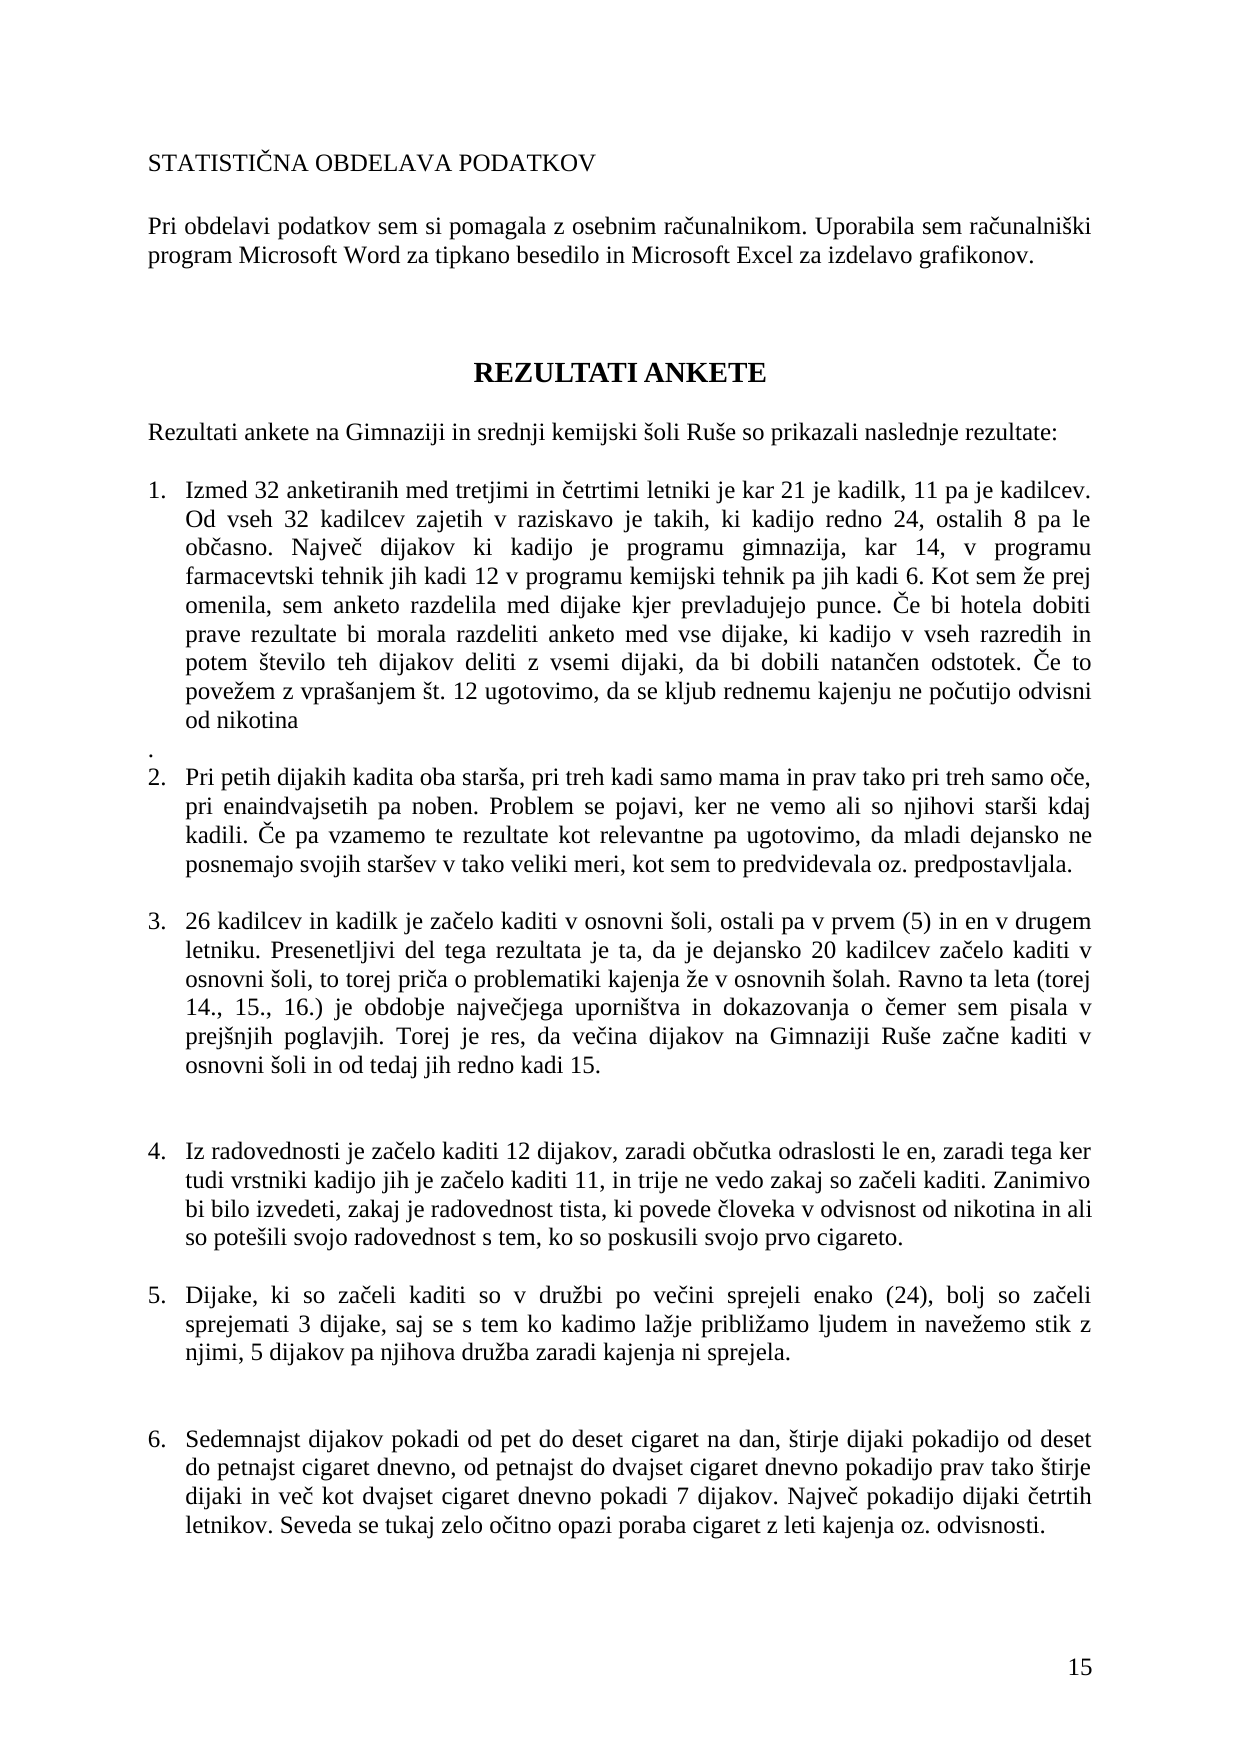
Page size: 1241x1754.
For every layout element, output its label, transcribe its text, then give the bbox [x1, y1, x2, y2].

list Pri petih dijakih kadita oba starša, pri treh kadi samo mama in prav tako pri treh samo oče, pri enaindvajsetih pa noben. Problem se pojavi, ker ne vemo ali so njihovi starši kdaj kadili. Če pa vzamemo te rezultate kot relevantne pa ugotovimo, da mladi dejansko ne posnemajo svojih staršev v tako veliki meri, kot sem to predvidevala oz. predpostavljala. [148, 762, 1093, 877]
text Pri obdelavi podatkov sem si pomagala z osebnim računalnikom. Uporabila sem računalniški program Microsoft Word za tipkano besedilo in Microsoft Excel za izdelavo grafikonov. [148, 211, 1093, 269]
text . [148, 734, 1093, 762]
list Iz radovednosti je začelo kaditi 12 dijakov, zaradi občutka odraslosti le en, zaradi tega ker tudi vrstniki kadijo jih je začelo kaditi 11, in trije ne vedo zakaj so začeli kaditi. Zanimivo bi bilo izvedeti, zakaj je radovednost tista, ki povede človeka v odvisnost od nikotina in ali so potešili svojo radovednost s tem, ko so poskusili svojo prvo cigareto. [148, 1136, 1093, 1251]
subtitle STATISTIČNA OBDELAVA PODATKOV [148, 148, 1093, 176]
list Sedemnajst dijakov pokadi od pet do deset cigaret na dan, štirje dijaki pokadijo od deset do petnajst cigaret dnevno, od petnajst do dvajset cigaret dnevno pokadijo prav tako štirje dijaki in več kot dvajset cigaret dnevno pokadi 7 dijakov. Največ pokadijo dijaki četrtih letnikov. Seveda se tukaj zelo očitno opazi poraba cigaret z leti kajenja oz. odvisnosti. [148, 1424, 1093, 1539]
list Dijake, ki so začeli kaditi so v družbi po večini sprejeli enako (24), bolj so začeli sprejemati 3 dijake, saj se s tem ko kadimo lažje približamo ljudem in navežemo stik z njimi, 5 dijakov pa njihova družba zaradi kajenja ni sprejela. [148, 1280, 1093, 1366]
list Izmed 32 anketiranih med tretjimi in četrtimi letniki je kar 21 je kadilk, 11 pa je kadilcev. Od vseh 32 kadilcev zajetih v raziskavo je takih, ki kadijo redno 24, ostalih 8 pa le občasno. Največ dijakov ki kadijo je programu gimnazija, kar 14, v programu farmacevtski tehnik jih kadi 12 v programu kemijski tehnik pa jih kadi 6. Kot sem že prej omenila, sem anketo razdelila med dijake kjer prevladujejo punce. Če bi hotela dobiti prave rezultate bi morala razdeliti anketo med vse dijake, ki kadijo v vseh razredih in potem število teh dijakov deliti z vsemi dijaki, da bi dobili natančen odstotek. Če to povežem z vprašanjem št. 12 ugotovimo, da se kljub rednemu kajenju ne počutijo odvisni od nikotina [148, 475, 1093, 734]
list 26 kadilcev in kadilk je začelo kaditi v osnovni šoli, ostali pa v prvem (5) in en v drugem letniku. Presenetljivi del tega rezultata je ta, da je dejansko 20 kadilcev začelo kaditi v osnovni šoli, to torej priča o problematiki kajenja že v osnovnih šolah. Ravno ta leta (torej 14., 15., 16.) je obdobje največjega uporništva in dokazovanja o čemer sem pisala v prejšnjih poglavjih. Torej je res, da večina dijakov na Gimnaziji Ruše začne kaditi v osnovni šoli in od tedaj jih redno kadi 15. [148, 906, 1093, 1079]
text REZULTATI ANKETE [148, 355, 1093, 389]
text Rezultati ankete na Gimnaziji in srednji kemijski šoli Ruše so prikazali naslednje rezultate: [148, 417, 1093, 446]
